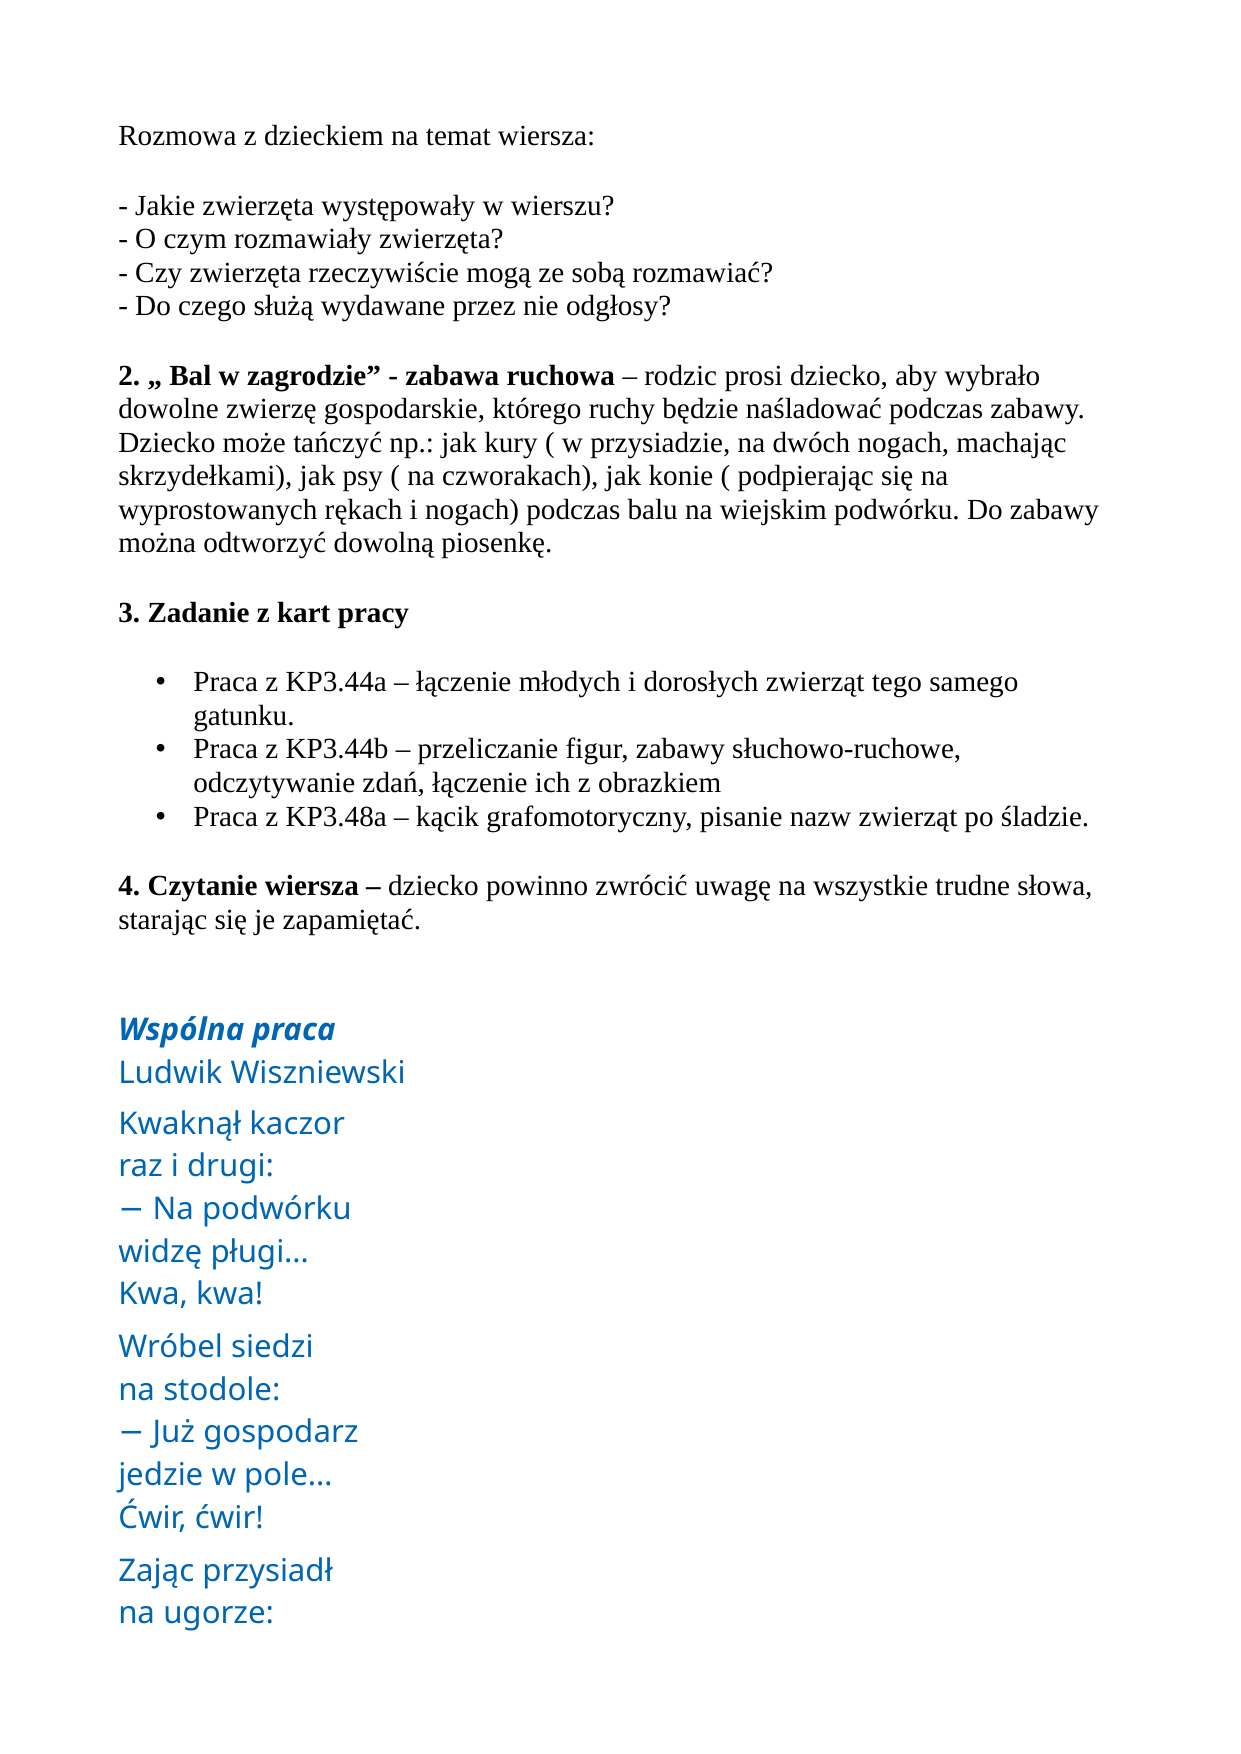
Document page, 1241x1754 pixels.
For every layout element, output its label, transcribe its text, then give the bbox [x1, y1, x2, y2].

text na ugorze: [118, 1590, 1122, 1633]
text Wspólna praca [118, 1007, 1122, 1050]
text Zając przysiadł [118, 1548, 1122, 1590]
text Ćwir, ćwir! [118, 1495, 1122, 1537]
text - Jakie zwierzęta występowały w wierszu? [118, 188, 1122, 221]
text 3. Zadanie z kart pracy [118, 595, 1122, 628]
text - O czym rozmawiały zwierzęta? [118, 221, 1122, 255]
list Praca z KP3.44b – przeliczanie figur, zabawy słuchowo-ruchowe, odczytywanie zdań, łączenie ich z obrazkiem [156, 732, 1122, 799]
text − Już gospodarz [118, 1409, 1122, 1452]
text Wróbel siedzi [118, 1324, 1122, 1367]
text Kwa, kwa! [118, 1271, 1122, 1314]
text na stodole: [118, 1367, 1122, 1409]
text jedzie w pole… [118, 1452, 1122, 1495]
text widzę pługi… [118, 1229, 1122, 1271]
list Praca z KP3.48a – kącik grafomotoryczny, pisanie nazw zwierząt po śladzie. [156, 799, 1122, 832]
text - Czy zwierzęta rzeczywiście mogą ze sobą rozmawiać? [118, 255, 1122, 288]
text - Do czego służą wydawane przez nie odgłosy? [118, 288, 1122, 322]
text − Na podwórku [118, 1186, 1122, 1229]
text Rozmowa z dzieckiem na temat wiersza: [118, 118, 1122, 152]
text raz i drugi: [118, 1143, 1122, 1186]
text 2. „ Bal w zagrodzie” - zabawa ruchowa – rodzic prosi dziecko, aby wybrało dowolne zwierzę gospodarskie, którego ruchy będzie naśladować podczas zabawy. Dziecko może tańczyć np.: jak kury ( w przysiadzie, na dwóch nogach, machając skrzydełkami), jak psy ( na czworakach), jak konie ( podpierając się na wyprostowanych rękach i nogach) podczas balu na wiejskim podwórku. Do zabawy można odtworzyć dowolną piosenkę. [118, 358, 1122, 559]
list Praca z KP3.44a – łączenie młodych i dorosłych zwierząt tego samego gatunku. [156, 664, 1122, 732]
text Kwaknął kaczor [118, 1101, 1122, 1143]
text 4. Czytanie wiersza – dziecko powinno zwrócić uwagę na wszystkie trudne słowa, starając się je zapamiętać. [118, 868, 1122, 935]
text Ludwik Wiszniewski [118, 1050, 1122, 1092]
